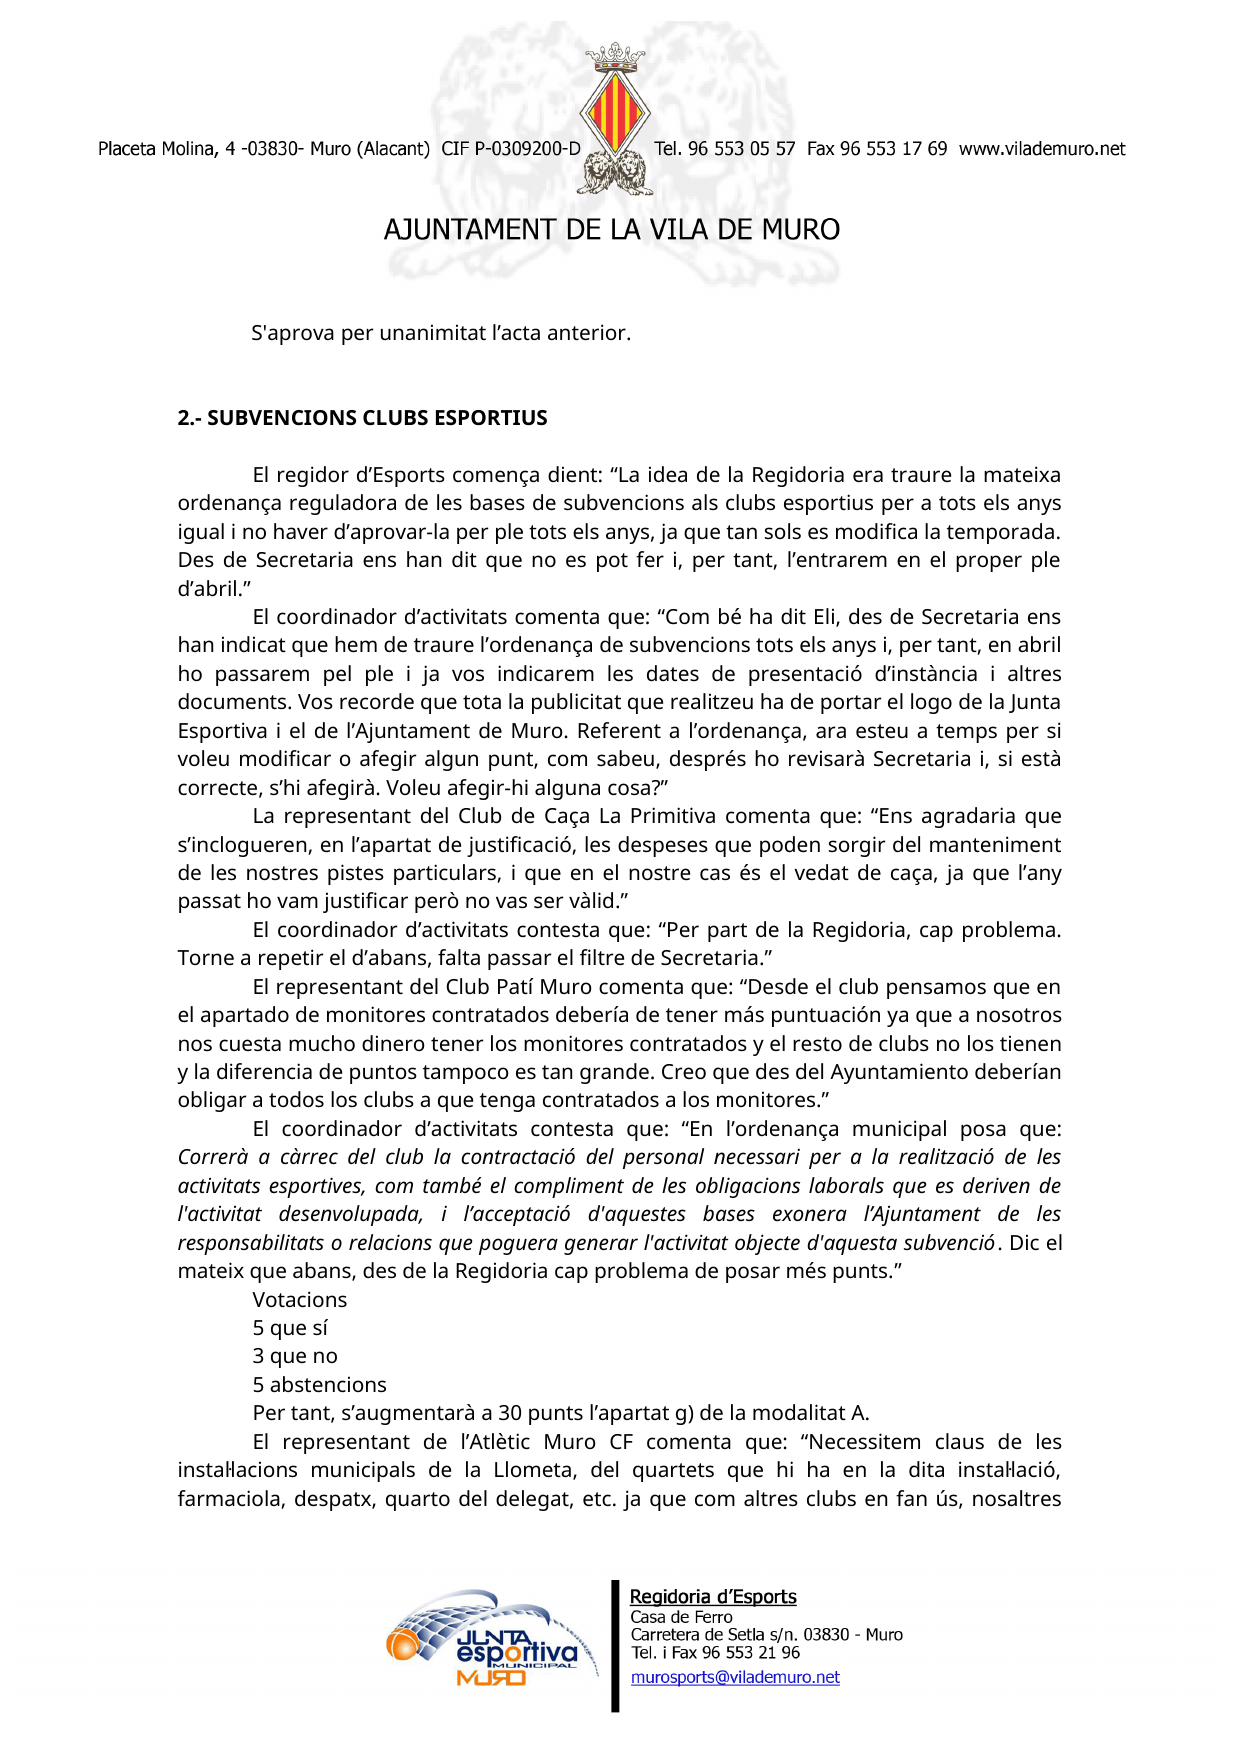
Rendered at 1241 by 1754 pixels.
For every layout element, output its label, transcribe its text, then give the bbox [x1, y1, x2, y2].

text 5 que sí [177, 1313, 1063, 1342]
text Votacions [177, 1285, 1063, 1313]
picture [8, 17, 1222, 331]
text S'aprova per unanimitat l’acta anterior. [177, 332, 1063, 346]
text La representant del Club de Caça La Primitiva comenta que: “Ens agradaria que s’inclogueren, en l’apartat de justificació, les despeses que poden sorgir del manteniment de les nostres pistes particulars, i que en el nostre cas és el vedat de caça, ja que l’any passat ho vam justificar però no vas ser vàlid.” [177, 801, 1063, 915]
text El representant de l’Atlètic Muro CF comenta que: “Necessitem claus de les instal·lacions municipals de la Llometa, del quartets que hi ha en la dita instal·lació, farmaciola, despatx, quarto del delegat, etc. ja que com altres clubs en fan ús, nosaltres també volem tindre accés, ja que són instal·lacions municipals, i allò que és públic s’ha de compartir, nosaltres compartiríem el nostre quartet, sense cap problema” [177, 1427, 1063, 1512]
text 2.- SUBVENCIONS CLUBS ESPORTIUS [177, 403, 1063, 432]
text El coordinador d’activitats contesta que: “En l’ordenança municipal posa que: Correrà a càrrec del club la contractació del personal necessari per a la realització de les activitats esportives, com també el compliment de les obligacions laborals que es deriven de l'activitat desenvolupada, i l’acceptació d'aquestes bases exonera l’Ajuntament de les responsabilitats o relacions que poguera generar l'activitat objecte d'aquesta subvenció. Dic el mateix que abans, des de la Regidoria cap problema de posar més punts.” [177, 1114, 1063, 1285]
text El coordinador d’activitats comenta que: “Com bé ha dit Eli, des de Secretaria ens han indicat que hem de traure l’ordenança de subvencions tots els anys i, per tant, en abril ho passarem pel ple i ja vos indicarem les dates de presentació d’instància i altres documents. Vos recorde que tota la publicitat que realitzeu ha de portar el logo de la Junta Esportiva i el de l’Ajuntament de Muro. Referent a l’ordenança, ara esteu a temps per si voleu modificar o afegir algun punt, com sabeu, després ho revisarà Secretaria i, si està correcte, s’hi afegirà. Voleu afegir-hi alguna cosa?” [177, 602, 1063, 801]
text Per tant, s’augmentarà a 30 punts l’apartat g) de la modalitat A. [177, 1398, 1063, 1427]
text 5 abstencions [177, 1370, 1063, 1398]
text El representant del Club Patí Muro comenta que: “Desde el club pensamos que en el apartado de monitores contratados debería de tener más puntuación ya que a nosotros nos cuesta mucho dinero tener los monitores contratados y el resto de clubs no los tienen y la diferencia de puntos tampoco es tan grande. Creo que des del Ayuntamiento deberían obligar a todos los clubs a que tenga contratados a los monitores.” [177, 972, 1063, 1114]
text El regidor d’Esports comença dient: “La idea de la Regidoria era traure la mateixa ordenança reguladora de les bases de subvencions als clubs esportius per a tots els anys igual i no haver d’aprovar-la per ple tots els anys, ja que tan sols es modifica la temporada. Des de Secretaria ens han dit que no es pot fer i, per tant, l’entrarem en el proper ple d’abril.” [177, 460, 1063, 602]
text 3 que no [177, 1342, 1063, 1370]
text El coordinador d’activitats contesta que: “Per part de la Regidoria, cap problema. Torne a repetir el d’abans, falta passar el filtre de Secretaria.” [177, 915, 1063, 972]
picture [8, 1558, 1222, 1713]
